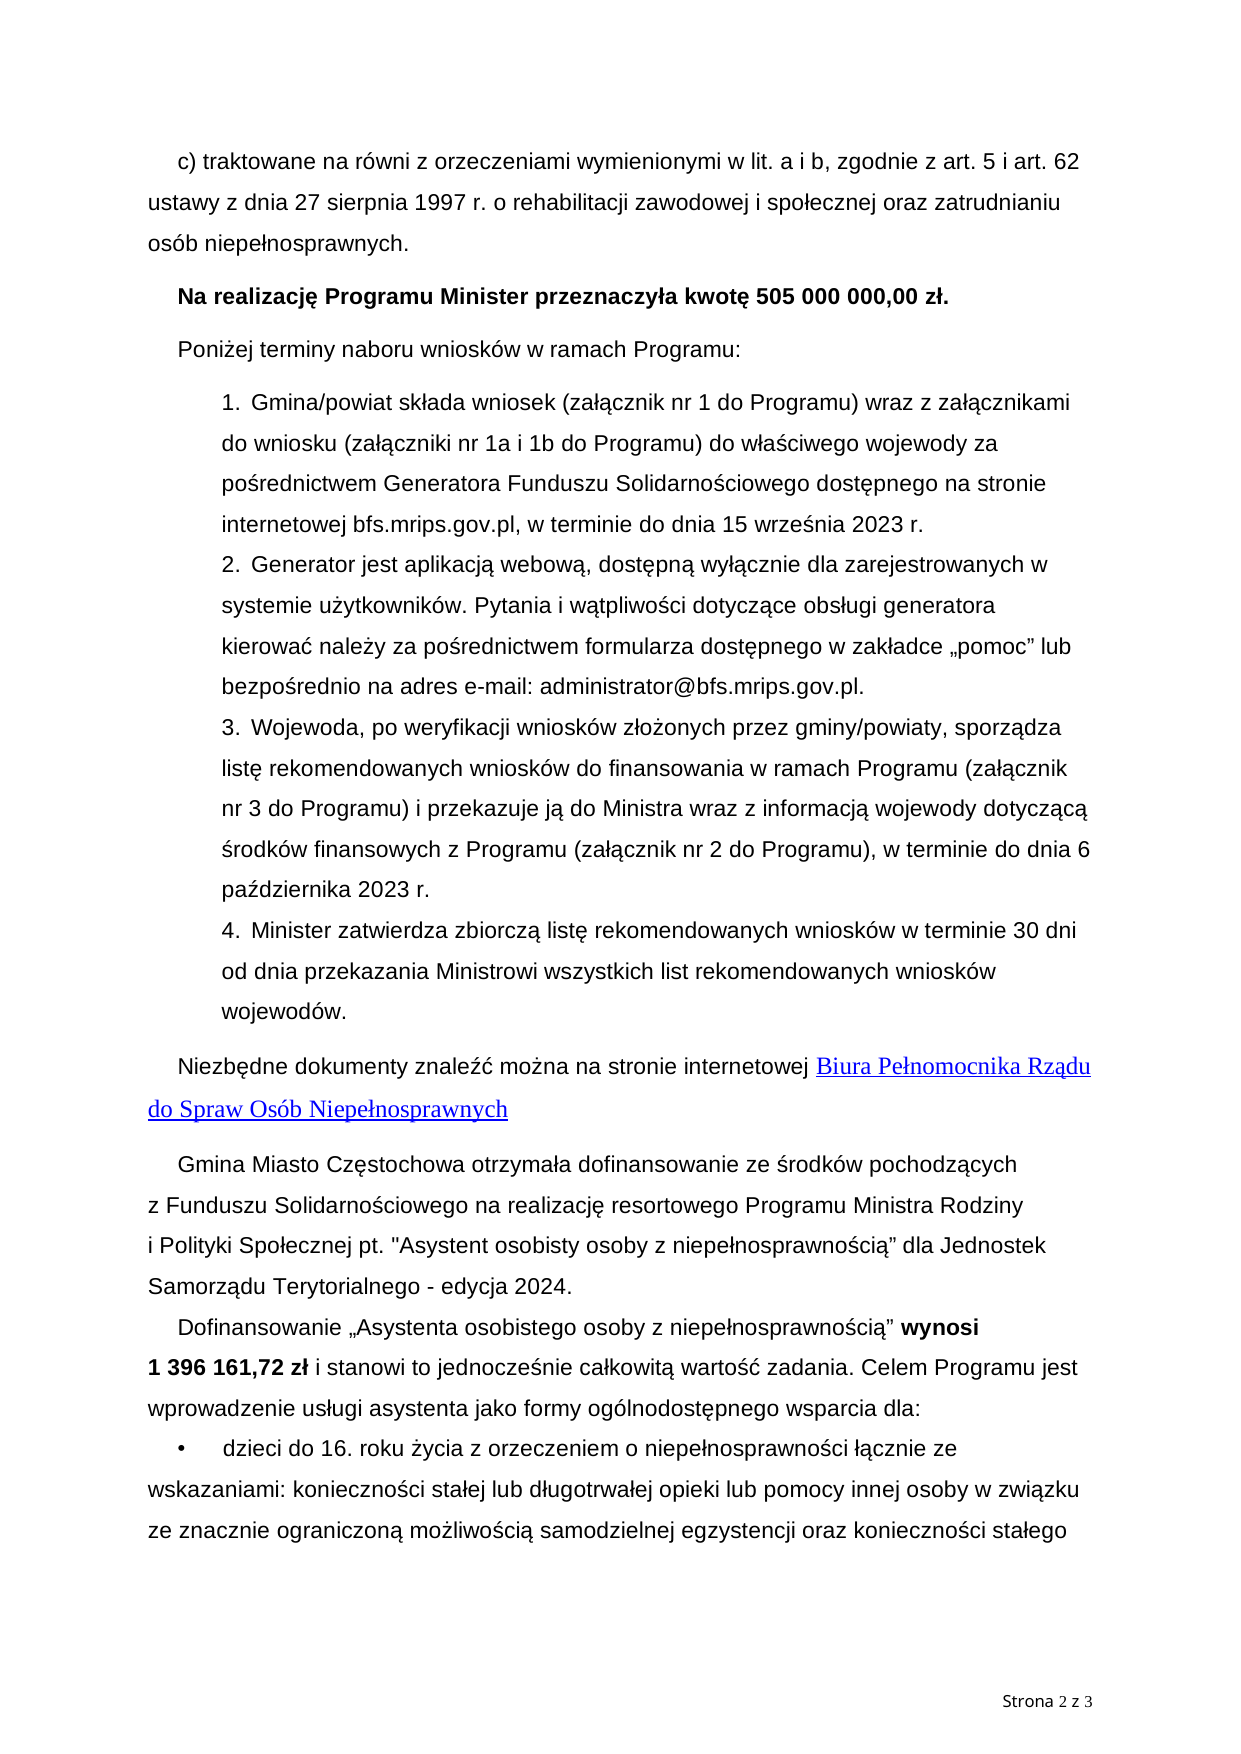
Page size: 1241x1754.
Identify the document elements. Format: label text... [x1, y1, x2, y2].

text Niezbędne dokumenty znaleźć można na stronie internetowej Biura Pełnomocnika Rządu do Spraw Osób Niepełnosprawnych [148, 1051, 1092, 1123]
text Na realizację Programu Minister przeznaczyła kwotę 505 000 000,00 zł. [148, 282, 1092, 309]
text Dofinansowanie „Asystenta osobistego osoby z niepełnosprawnością” wynosi 1 396 161,72 zł i stanowi to jednocześnie całkowitą wartość zadania. Celem Programu jest wprowadzenie usługi asystenta jako formy ogólnodostępnego wsparcia dla: [148, 1313, 1092, 1421]
list Generator jest aplikacją webową, dostępną wyłącznie dla zarejestrowanych w systemie użytkowników. Pytania i wątpliwości dotyczące obsługi generatora kierować należy za pośrednictwem formularza dostępnego w zakładce „pomoc” lub bezpośrednio na adres e-mail: administrator@bfs.mrips.gov.pl. [192, 551, 1092, 700]
text Gmina Miasto Częstochowa otrzymała dofinansowanie ze środków pochodzących z Funduszu Solidarnościowego na realizację resortowego Programu Ministra Rodziny i Polityki Społecznej pt. "Asystent osobisty osoby z niepełnosprawnością” dla Jednostek Samorządu Terytorialnego - edycja 2024. [148, 1150, 1092, 1299]
text c) traktowane na równi z orzeczeniami wymienionymi w lit. a i b, zgodnie z art. 5 i art. 62 ustawy z dnia 27 sierpnia 1997 r. o rehabilitacji zawodowej i społecznej oraz zatrudnianiu osób niepełnosprawnych. [148, 148, 1092, 256]
list Minister zatwierdza zbiorczą listę rekomendowanych wniosków w terminie 30 dni od dnia przekazania Ministrowi wszystkich list rekomendowanych wniosków wojewodów. [192, 916, 1092, 1025]
list Gmina/powiat składa wniosek (załącznik nr 1 do Programu) wraz z załącznikami do wniosku (załączniki nr 1a i 1b do Programu) do właściwego wojewody za pośrednictwem Generatora Funduszu Solidarnościowego dostępnego na stronie internetowej bfs.mrips.gov.pl, w terminie do dnia 15 września 2023 r. [192, 388, 1092, 537]
text Poniżej terminy naboru wniosków w ramach Programu: [148, 335, 1092, 362]
list Wojewoda, po weryfikacji wniosków złożonych przez gminy/powiaty, sporządza listę rekomendowanych wniosków do finansowania w ramach Programu (załącznik nr 3 do Programu) i przekazuje ją do Ministra wraz z informacją wojewody dotyczącą środków finansowych z Programu (załącznik nr 2 do Programu), w terminie do dnia 6 października 2023 r. [192, 713, 1092, 903]
list dzieci do 16. roku życia z orzeczeniem o niepełnosprawności łącznie ze wskazaniami: konieczności stałej lub długotrwałej opieki lub pomocy innej osoby w związku ze znacznie ograniczoną możliwością samodzielnej egzystencji oraz konieczności stałego [148, 1435, 1092, 1543]
